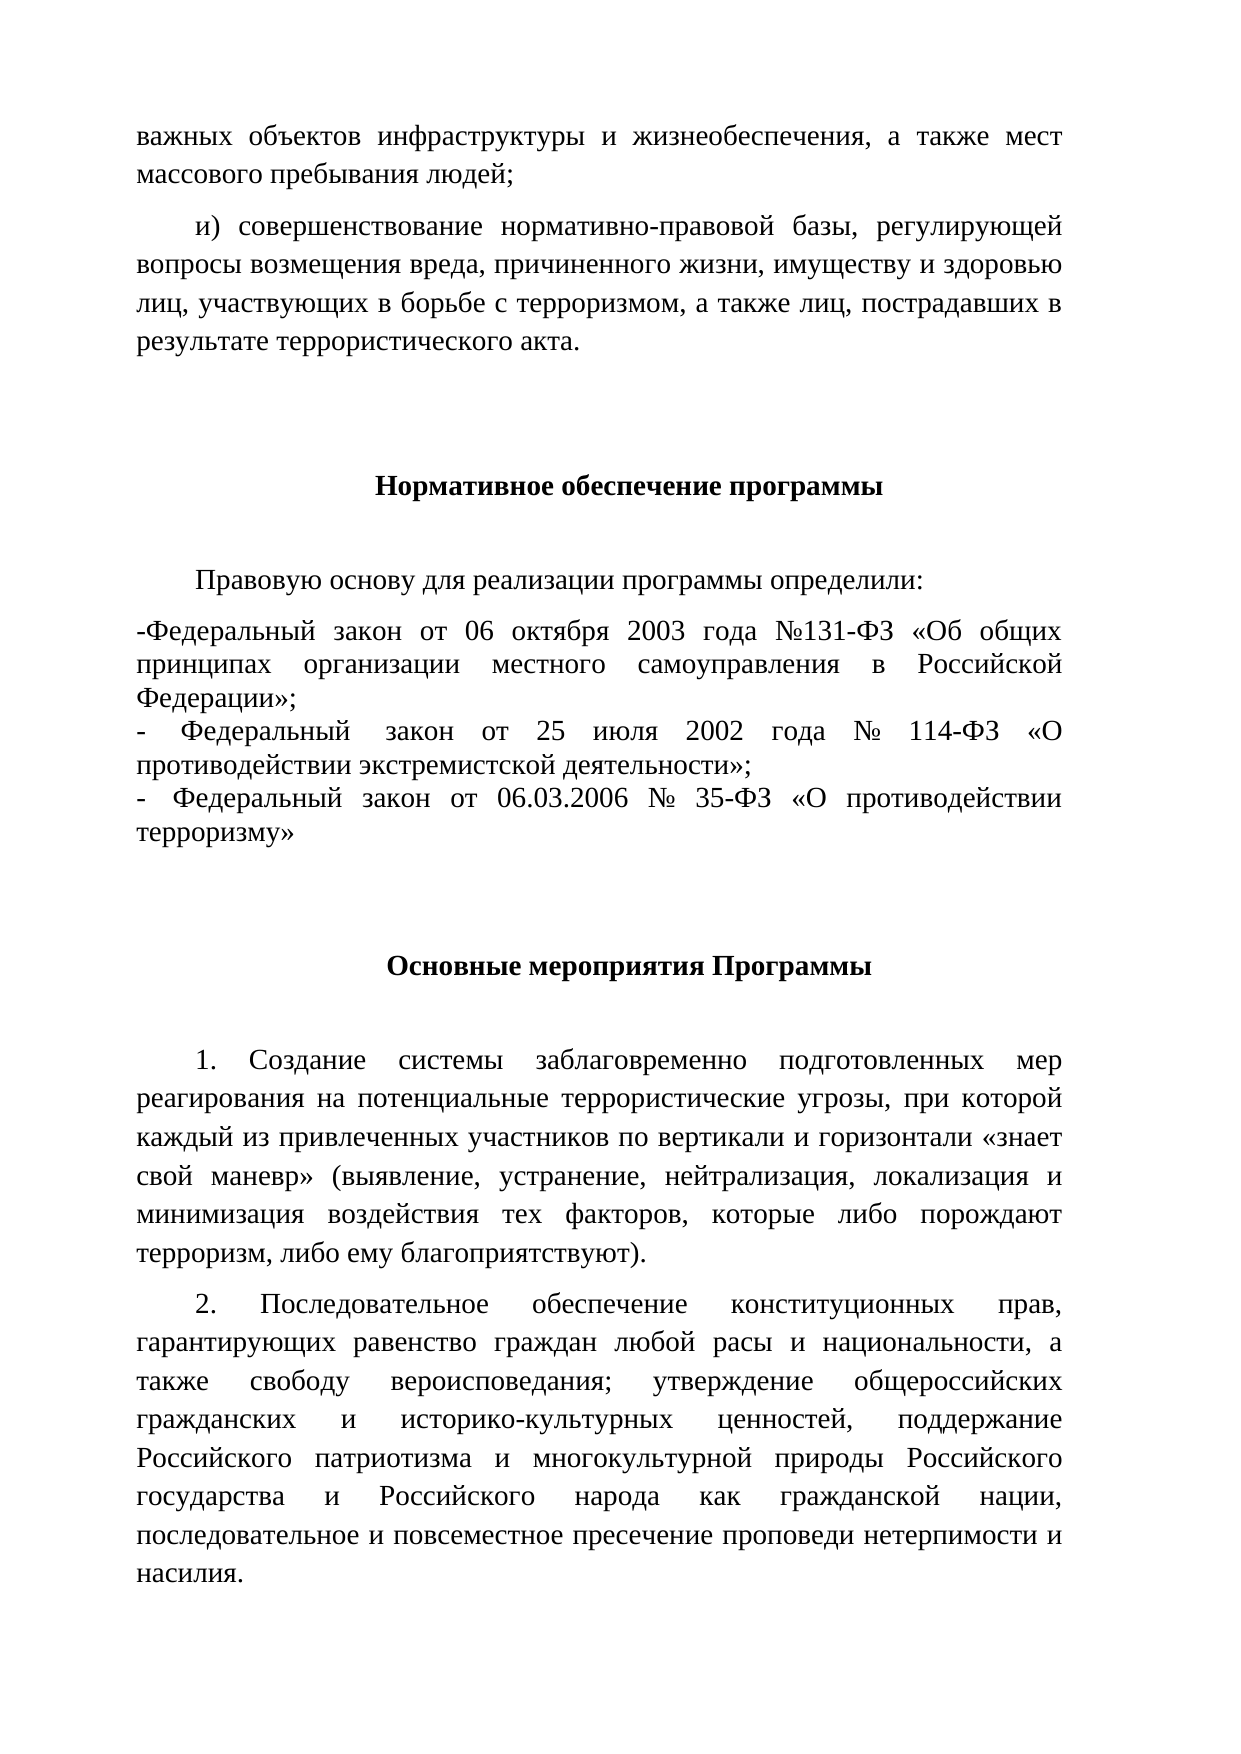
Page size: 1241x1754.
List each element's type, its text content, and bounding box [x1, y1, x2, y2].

text - Федеральный закон от 25 июля 2002 года № 114-ФЗ «О противодействии экстремистской деятельности»; [136, 713, 1063, 781]
text Нормативное обеспечение программы [136, 468, 1063, 502]
text важных объектов инфраструктуры и жизнеобеспечения, а также мест массового пребывания людей; [136, 118, 1063, 190]
text Правовую основу для реализации программы определили: [136, 562, 1063, 595]
text Основные мероприятия Программы [136, 948, 1063, 982]
text 1. Создание системы заблаговременно подготовленных мер реагирования на потенциальные террористические угрозы, при которой каждый из привлеченных участников по вертикали и горизонтали «знает свой маневр» (выявление, устранение, нейтрализация, локализация и минимизация воздействия тех факторов, которые либо порождают терроризм, либо ему благоприятствуют). [136, 1042, 1063, 1268]
text -Федеральный закон от 06 октября 2003 года №131-ФЗ «Об общих принципах организации местного самоуправления в Российской Федерации»; [136, 613, 1063, 713]
text 2. Последовательное обеспечение конституционных прав, гарантирующих равенство граждан любой расы и национальности, а также свободу вероисповедания; утверждение общероссийских гражданских и историко-культурных ценностей, поддержание Российского патриотизма и многокультурной природы Российского государства и Российского народа как гражданской нации, последовательное и повсеместное пресечение проповеди нетерпимости и насилия. [136, 1286, 1063, 1589]
text и) совершенствование нормативно-правовой базы, регулирующей вопросы возмещения вреда, причиненного жизни, имуществу и здоровью лиц, участвующих в борьбе с терроризмом, а также лиц, пострадавших в результате террористического акта. [136, 208, 1063, 357]
text - Федеральный закон от 06.03.2006 № 35-ФЗ «О противодействии терроризму» [136, 781, 1063, 848]
